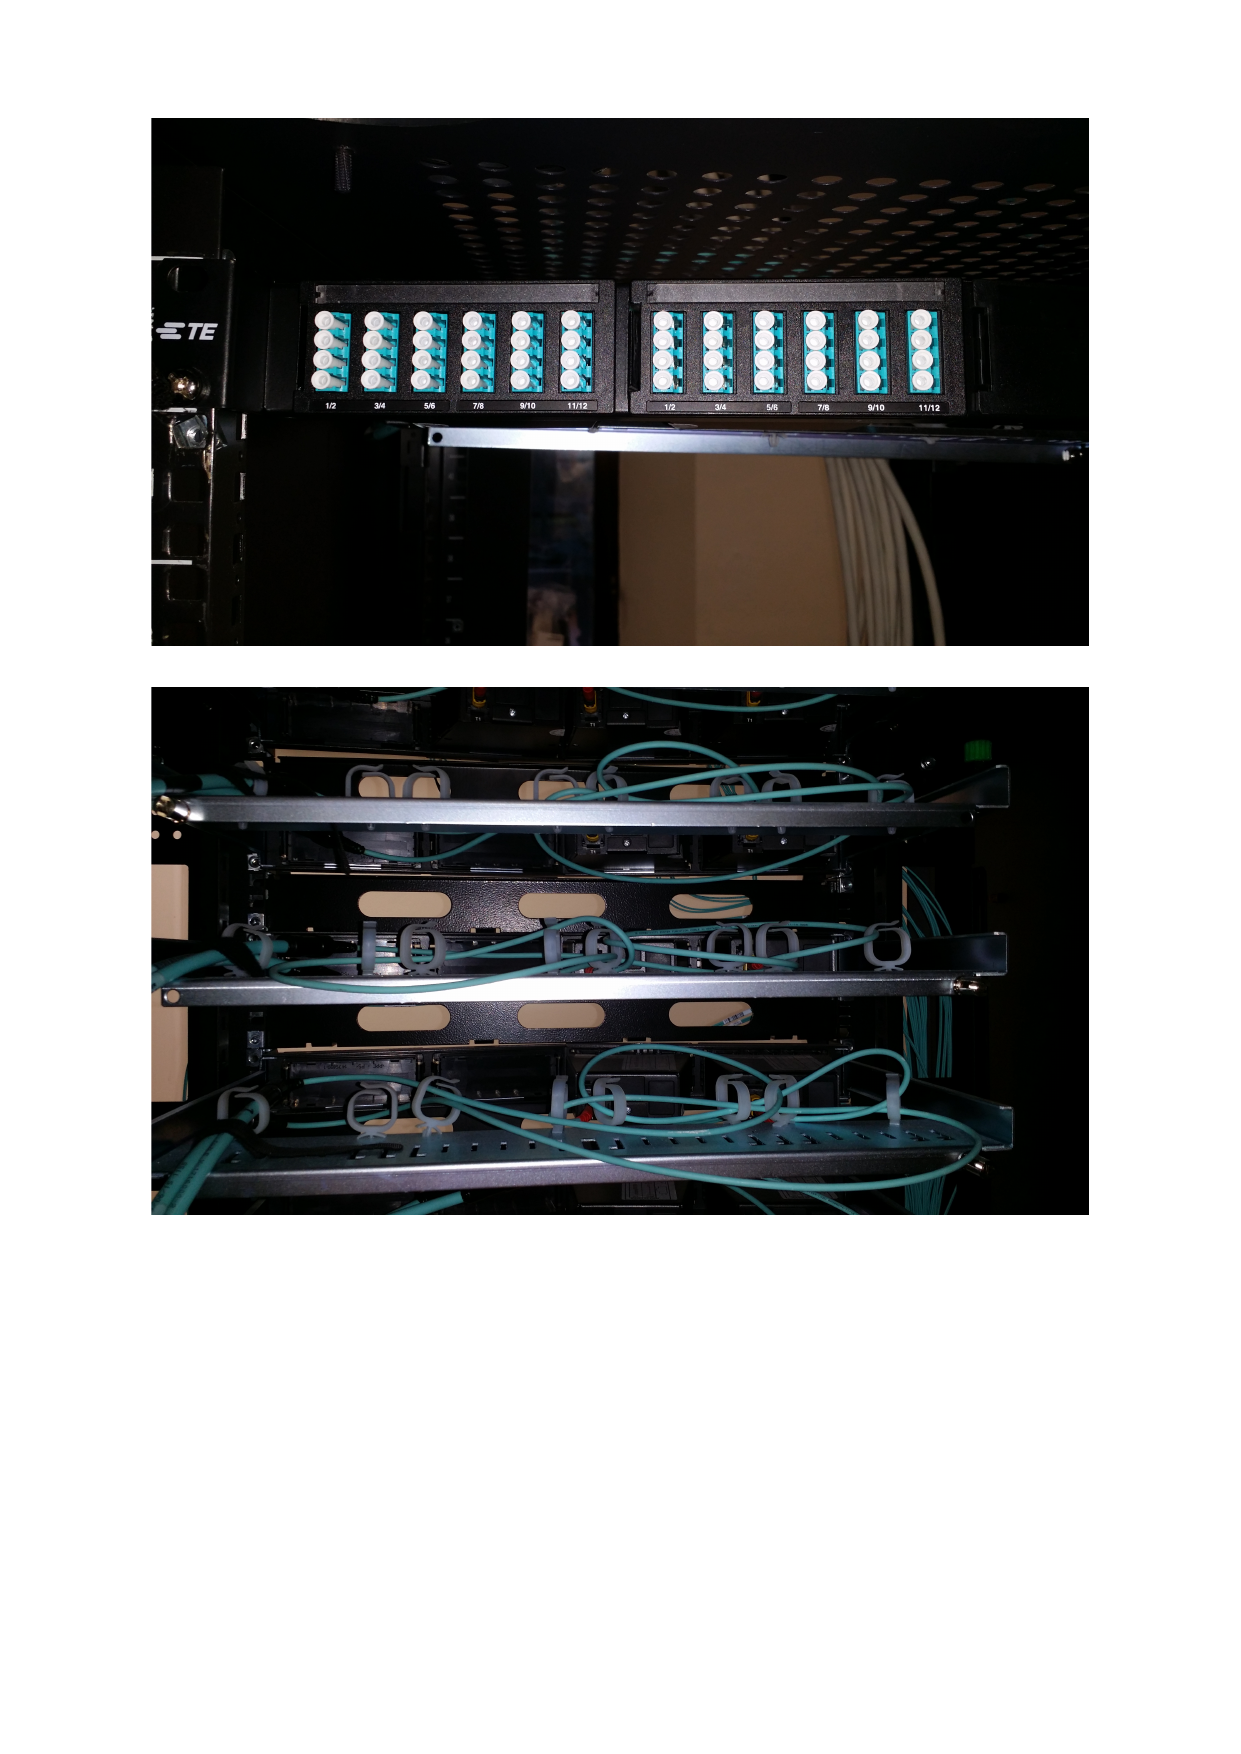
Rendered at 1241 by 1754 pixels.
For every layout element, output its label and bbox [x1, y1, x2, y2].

picture [151, 687, 1089, 1215]
picture [151, 118, 1089, 646]
